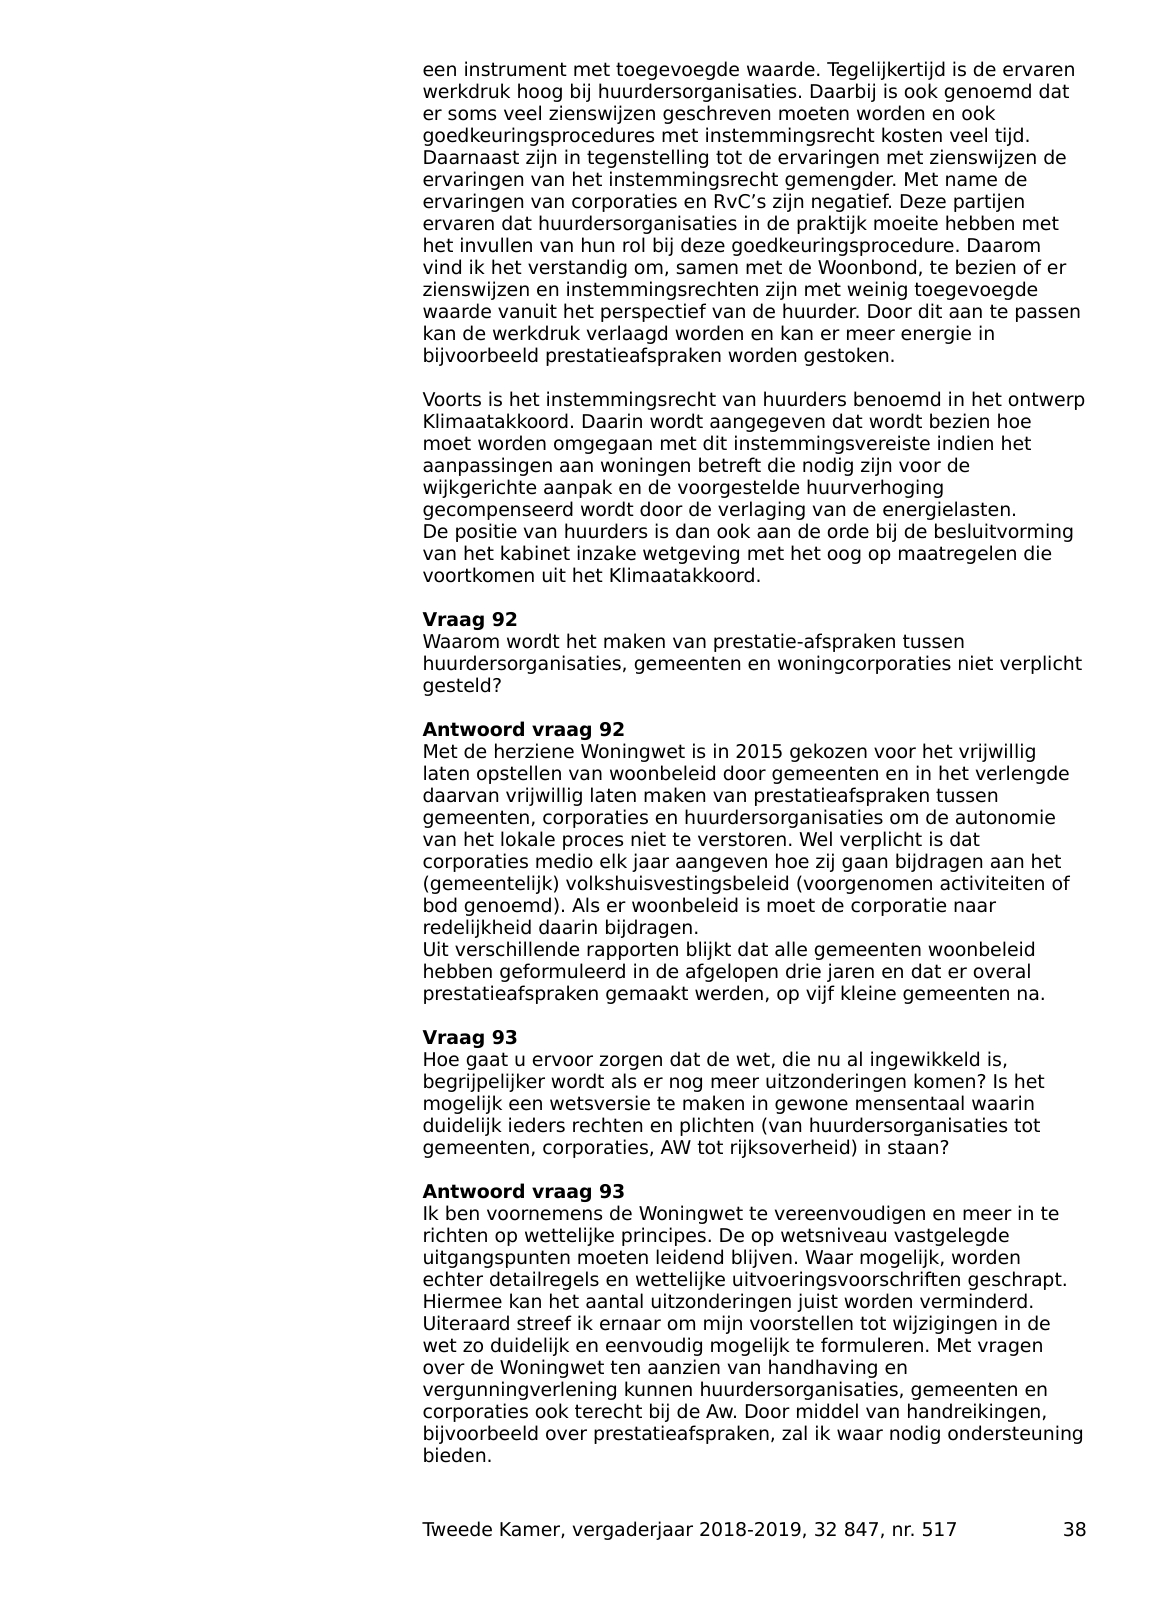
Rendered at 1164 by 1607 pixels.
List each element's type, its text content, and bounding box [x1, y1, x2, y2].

text Hoe gaat u ervoor zorgen dat de wet, die nu al ingewikkeld is, begrijpelijker wordt als er nog meer uitzonderingen komen? Is het mogelijk een wetsversie te maken in gewone mensentaal waarin duidelijk ieders rechten en plichten (van huurdersorganisaties tot gemeenten, corporaties, AW tot rijksoverheid) in staan? [422, 1049, 1087, 1159]
text Met de herziene Woningwet is in 2015 gekozen voor het vrijwillig laten opstellen van woonbeleid door gemeenten en in het verlengde daarvan vrijwillig laten maken van prestatieafspraken tussen gemeenten, corporaties en huurdersorganisaties om de autonomie van het lokale proces niet te verstoren. Wel verplicht is dat corporaties medio elk jaar aangeven hoe zij gaan bijdragen aan het (gemeentelijk) volkshuisvestingsbeleid (voorgenomen activiteiten of bod genoemd). Als er woonbeleid is moet de corporatie naar redelijkheid daarin bijdragen. [422, 741, 1087, 939]
text Uit verschillende rapporten blijkt dat alle gemeenten woonbeleid hebben geformuleerd in de afgelopen drie jaren en dat er overal prestatieafspraken gemaakt werden, op vijf kleine gemeenten na. [422, 939, 1087, 1005]
text Vraag 93 [422, 1027, 1087, 1049]
text Ik ben voornemens de Woningwet te vereenvoudigen en meer in te richten op wettelijke principes. De op wetsniveau vastgelegde uitgangspunten moeten leidend blijven. Waar mogelijk, worden echter detailregels en wettelijke uitvoeringsvoorschriften geschrapt. Hiermee kan het aantal uitzonderingen juist worden verminderd. Uiteraard streef ik ernaar om mijn voorstellen tot wijzigingen in de wet zo duidelijk en eenvoudig mogelijk te formuleren. Met vragen over de Woningwet ten aanzien van handhaving en vergunningverlening kunnen huurdersorganisaties, gemeenten en corporaties ook terecht bij de Aw. Door middel van handreikingen, bijvoorbeeld over prestatieafspraken, zal ik waar nodig ondersteuning bieden. [422, 1203, 1087, 1467]
text Waarom wordt het maken van prestatie-afspraken tussen huurdersorganisaties, gemeenten en woningcorporaties niet verplicht gesteld? [422, 631, 1087, 697]
text Voorts is het instemmingsrecht van huurders benoemd in het ontwerp Klimaatakkoord. Daarin wordt aangegeven dat wordt bezien hoe moet worden omgegaan met dit instemmingsvereiste indien het aanpassingen aan woningen betreft die nodig zijn voor de wijkgerichte aanpak en de voorgestelde huurverhoging gecompenseerd wordt door de verlaging van de energielasten. [422, 389, 1087, 521]
text Vraag 92 [422, 609, 1087, 631]
text Antwoord vraag 92 [422, 719, 1087, 741]
text Antwoord vraag 93 [422, 1181, 1087, 1203]
text De positie van huurders is dan ook aan de orde bij de besluitvorming van het kabinet inzake wetgeving met het oog op maatregelen die voortkomen uit het Klimaatakkoord. [422, 521, 1087, 587]
text een instrument met toegevoegde waarde. Tegelijkertijd is de ervaren werkdruk hoog bij huurdersorganisaties. Daarbij is ook genoemd dat er soms veel zienswijzen geschreven moeten worden en ook goedkeuringsprocedures met instemmingsrecht kosten veel tijd. Daarnaast zijn in tegenstelling tot de ervaringen met zienswijzen de ervaringen van het instemmingsrecht gemengder. Met name de ervaringen van corporaties en RvC’s zijn negatief. Deze partijen ervaren dat huurdersorganisaties in de praktijk moeite hebben met het invullen van hun rol bij deze goedkeuringsprocedure. Daarom vind ik het verstandig om, samen met de Woonbond, te bezien of er zienswijzen en instemmingsrechten zijn met weinig toegevoegde waarde vanuit het perspectief van de huurder. Door dit aan te passen kan de werkdruk verlaagd worden en kan er meer energie in bijvoorbeeld prestatieafspraken worden gestoken. [422, 59, 1087, 367]
